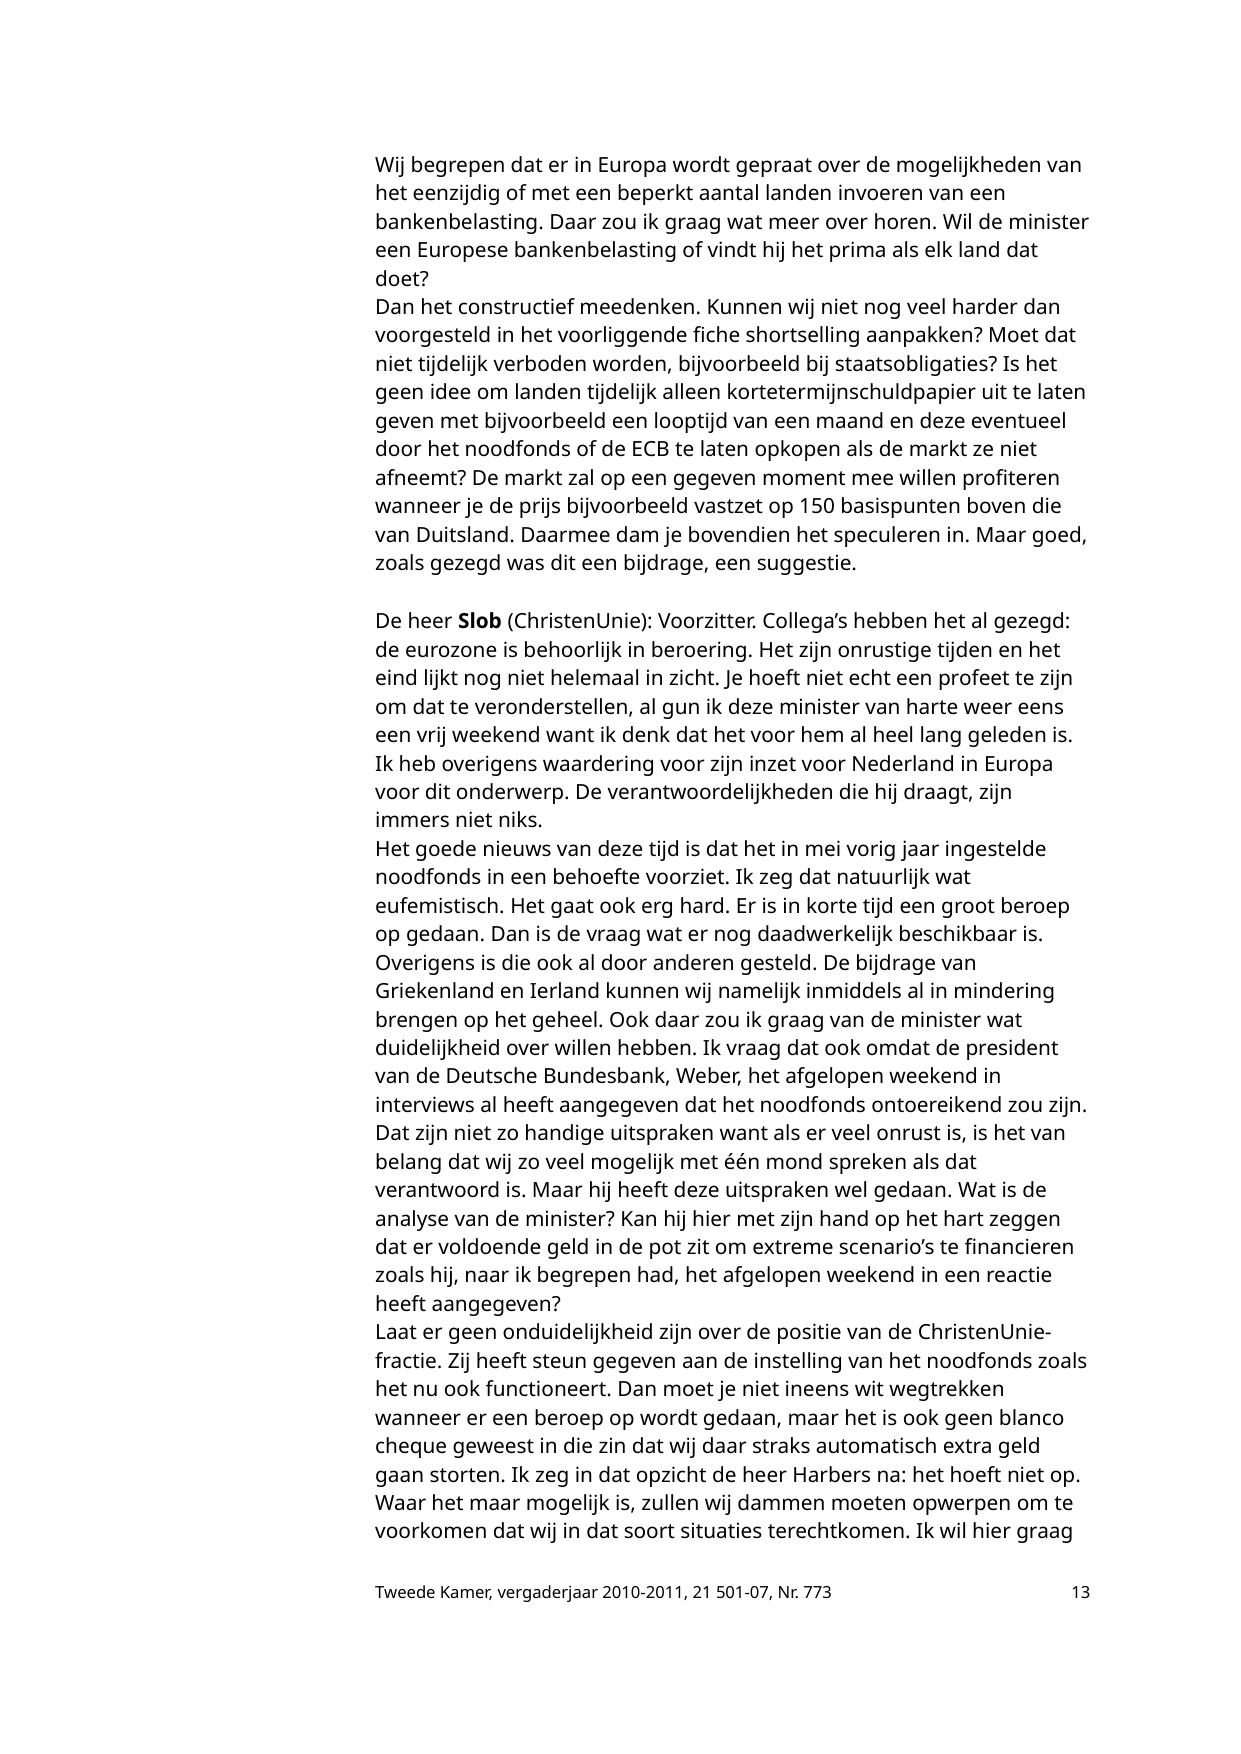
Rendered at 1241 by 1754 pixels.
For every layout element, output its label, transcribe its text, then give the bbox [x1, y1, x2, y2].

text Het goede nieuws van deze tijd is dat het in mei vorig jaar ingestelde noodfonds in een behoefte voorziet. Ik zeg dat natuurlijk wat eufemistisch. Het gaat ook erg hard. Er is in korte tijd een groot beroep op gedaan. Dan is de vraag wat er nog daadwerkelijk beschikbaar is. Overigens is die ook al door anderen gesteld. De bijdrage van Griekenland en Ierland kunnen wij namelijk inmiddels al in mindering brengen op het geheel. Ook daar zou ik graag van de minister wat duidelijkheid over willen hebben. Ik vraag dat ook omdat de president van de Deutsche Bundesbank, Weber, het afgelopen weekend in interviews al heeft aangegeven dat het noodfonds ontoereikend zou zijn. Dat zijn niet zo handige uitspraken want als er veel onrust is, is het van belang dat wij zo veel mogelijk met één mond spreken als dat verantwoord is. Maar hij heeft deze uitspraken wel gedaan. Wat is de analyse van de minister? Kan hij hier met zijn hand op het hart zeggen dat er voldoende geld in de pot zit om extreme scenario’s te financieren zoals hij, naar ik begrepen had, het afgelopen weekend in een reactie heeft aangegeven? [375, 834, 1090, 1317]
text Wij begrepen dat er in Europa wordt gepraat over de mogelijkheden van het eenzijdig of met een beperkt aantal landen invoeren van een bankenbelasting. Daar zou ik graag wat meer over horen. Wil de minister een Europese bankenbelasting of vindt hij het prima als elk land dat doet? [375, 150, 1090, 292]
text De heer Slob (ChristenUnie): Voorzitter. Collega’s hebben het al gezegd: de eurozone is behoorlijk in beroering. Het zijn onrustige tijden en het eind lijkt nog niet helemaal in zicht. Je hoeft niet echt een profeet te zijn om dat te veronderstellen, al gun ik deze minister van harte weer eens een vrij weekend want ik denk dat het voor hem al heel lang geleden is. Ik heb overigens waardering voor zijn inzet voor Nederland in Europa voor dit onderwerp. De verantwoordelijkheden die hij draagt, zijn immers niet niks. [375, 607, 1090, 834]
text Laat er geen onduidelijkheid zijn over de positie van de ChristenUnie-fractie. Zij heeft steun gegeven aan de instelling van het noodfonds zoals het nu ook functioneert. Dan moet je niet ineens wit wegtrekken wanneer er een beroep op wordt gedaan, maar het is ook geen blanco cheque geweest in die zin dat wij daar straks automatisch extra geld gaan storten. Ik zeg in dat opzicht de heer Harbers na: het hoeft niet op. Waar het maar mogelijk is, zullen wij dammen moeten opwerpen om te voorkomen dat wij in dat soort situaties terechtkomen. Ik wil hier graag [375, 1317, 1090, 1545]
text Dan het constructief meedenken. Kunnen wij niet nog veel harder dan voorgesteld in het voorliggende fiche shortselling aanpakken? Moet dat niet tijdelijk verboden worden, bijvoorbeeld bij staatsobligaties? Is het geen idee om landen tijdelijk alleen kortetermijnschuldpapier uit te laten geven met bijvoorbeeld een looptijd van een maand en deze eventueel door het noodfonds of de ECB te laten opkopen als de markt ze niet afneemt? De markt zal op een gegeven moment mee willen profiteren wanneer je de prijs bijvoorbeeld vastzet op 150 basispunten boven die van Duitsland. Daarmee dam je bovendien het speculeren in. Maar goed, zoals gezegd was dit een bijdrage, een suggestie. [375, 292, 1090, 577]
